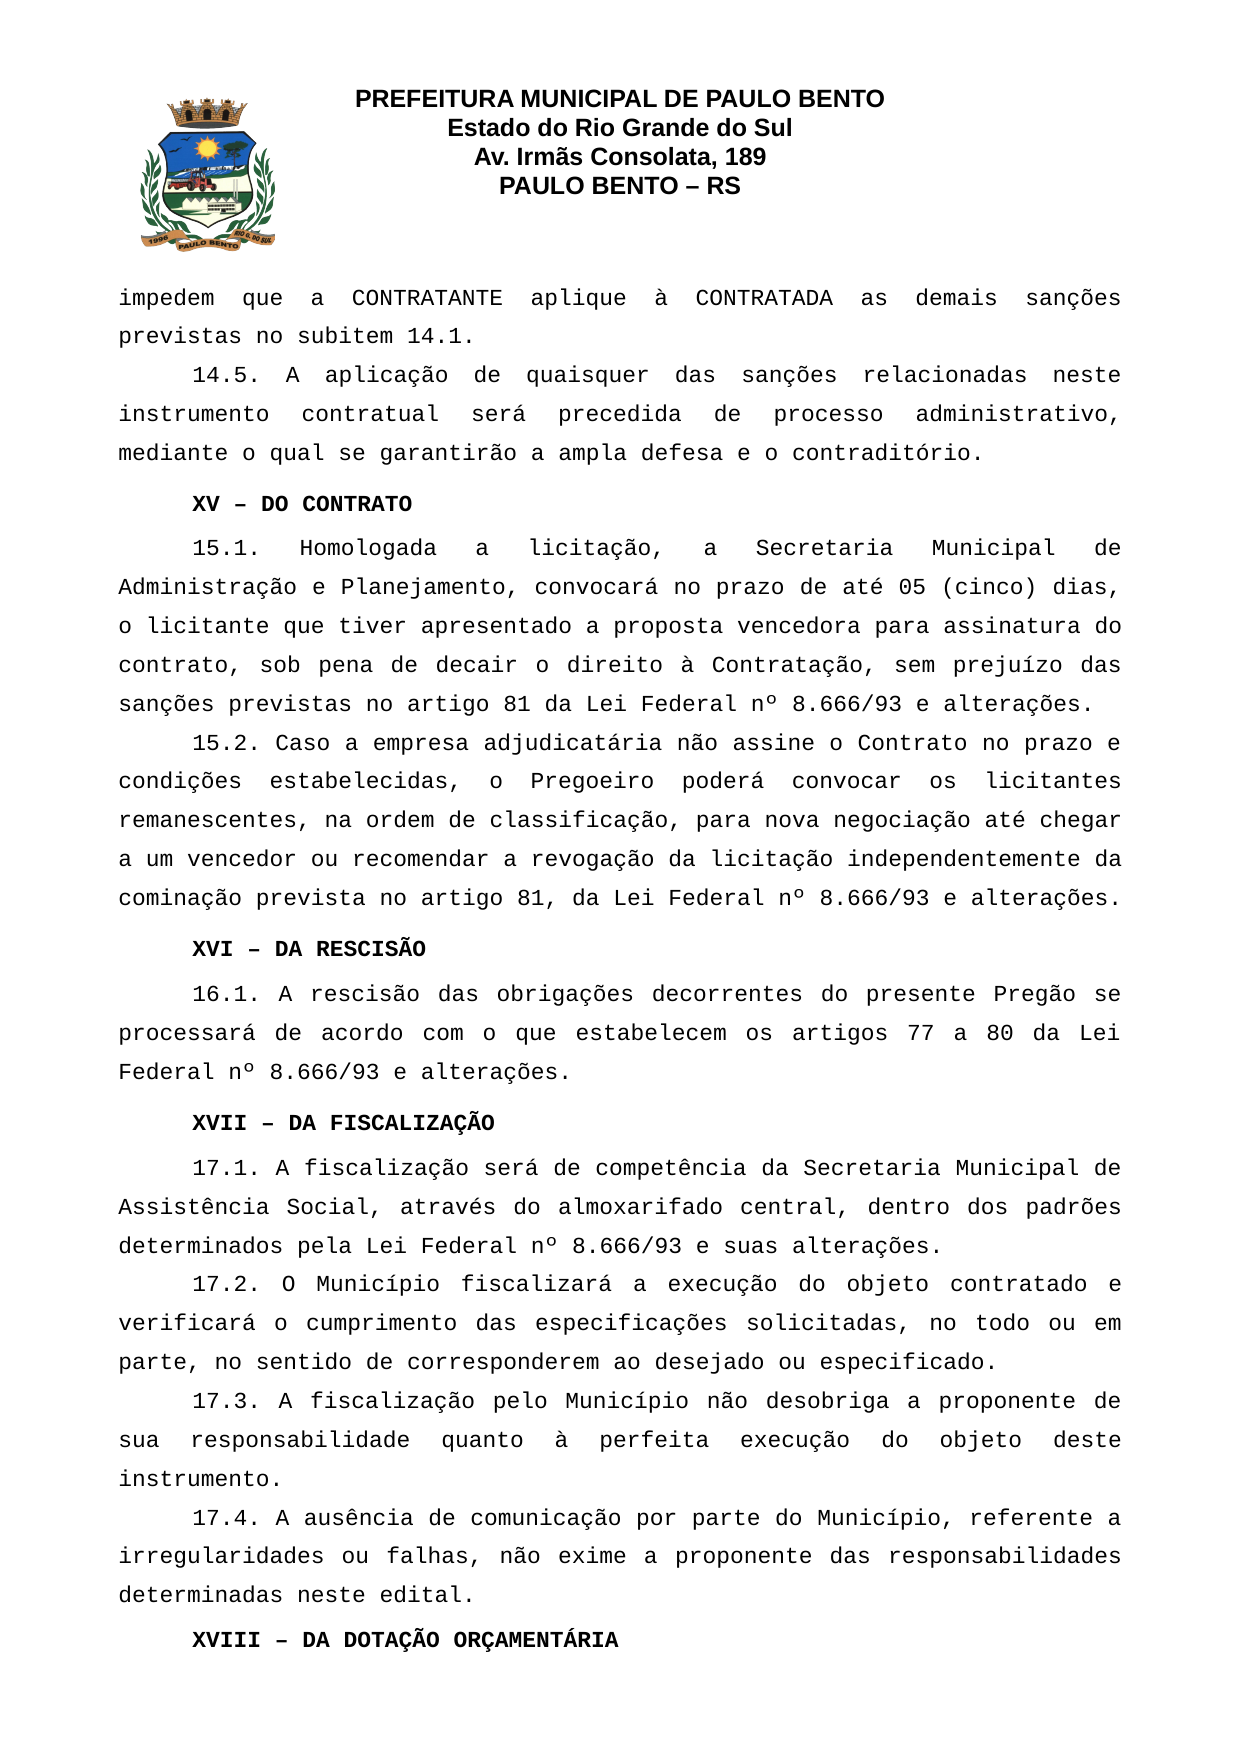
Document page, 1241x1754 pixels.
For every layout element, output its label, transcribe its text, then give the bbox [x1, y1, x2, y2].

text impedem que a CONTRATANTE aplique à CONTRATADA as demais sanções previstas no subitem 14.1. [118, 286, 1122, 351]
text 15.1. Homologada a licitação, a Secretaria Municipal de Administração e Planejamento, convocará no prazo de até 05 (cinco) dias, o licitante que tiver apresentado a proposta vencedora para assinatura do contrato, sob pena de decair o direito à Contratação, sem prejuízo das sanções previstas no artigo 81 da Lei Federal nº 8.666/93 e alterações. [118, 537, 1122, 718]
text 17.1. A fiscalização será de competência da Secretaria Municipal de Assistência Social, através do almoxarifado central, dentro dos padrões determinados pela Lei Federal nº 8.666/93 e suas alterações. [118, 1156, 1122, 1260]
text 17.4. A ausência de comunicação por parte do Município, referente a irregularidades ou falhas, não exime a proponente das responsabilidades determinadas neste edital. [118, 1506, 1122, 1609]
text XVIII – DA DOTAÇÃO ORÇAMENTÁRIA [118, 1628, 1122, 1654]
text XVI – DA RESCISÃO [118, 938, 1122, 964]
text XV – DO CONTRATO [118, 492, 1122, 518]
text 14.5. A aplicação de quaisquer das sanções relacionadas neste instrumento contratual será precedida de processo administrativo, mediante o qual se garantirão a ampla defesa e o contraditório. [118, 364, 1122, 467]
text 17.2. O Município fiscalizará a execução do objeto contratado e verificará o cumprimento das especificações solicitadas, no todo ou em parte, no sentido de corresponderem ao desejado ou especificado. [118, 1273, 1122, 1376]
text XVII – DA FISCALIZAÇÃO [118, 1111, 1122, 1137]
text 15.2. Caso a empresa adjudicatária não assine o Contrato no prazo e condições estabelecidas, o Pregoeiro poderá convocar os licitantes remanescentes, na ordem de classificação, para nova negociação até chegar a um vencedor ou recomendar a revogação da licitação independentemente da cominação prevista no artigo 81, da Lei Federal nº 8.666/93 e alterações. [118, 731, 1122, 912]
text 17.3. A fiscalização pelo Município não desobriga a proponente de sua responsabilidade quanto à perfeita execução do objeto deste instrumento. [118, 1389, 1122, 1493]
text 16.1. A rescisão das obrigações decorrentes do presente Pregão se processará de acordo com o que estabelecem os artigos 77 a 80 da Lei Federal nº 8.666/93 e alterações. [118, 982, 1122, 1086]
